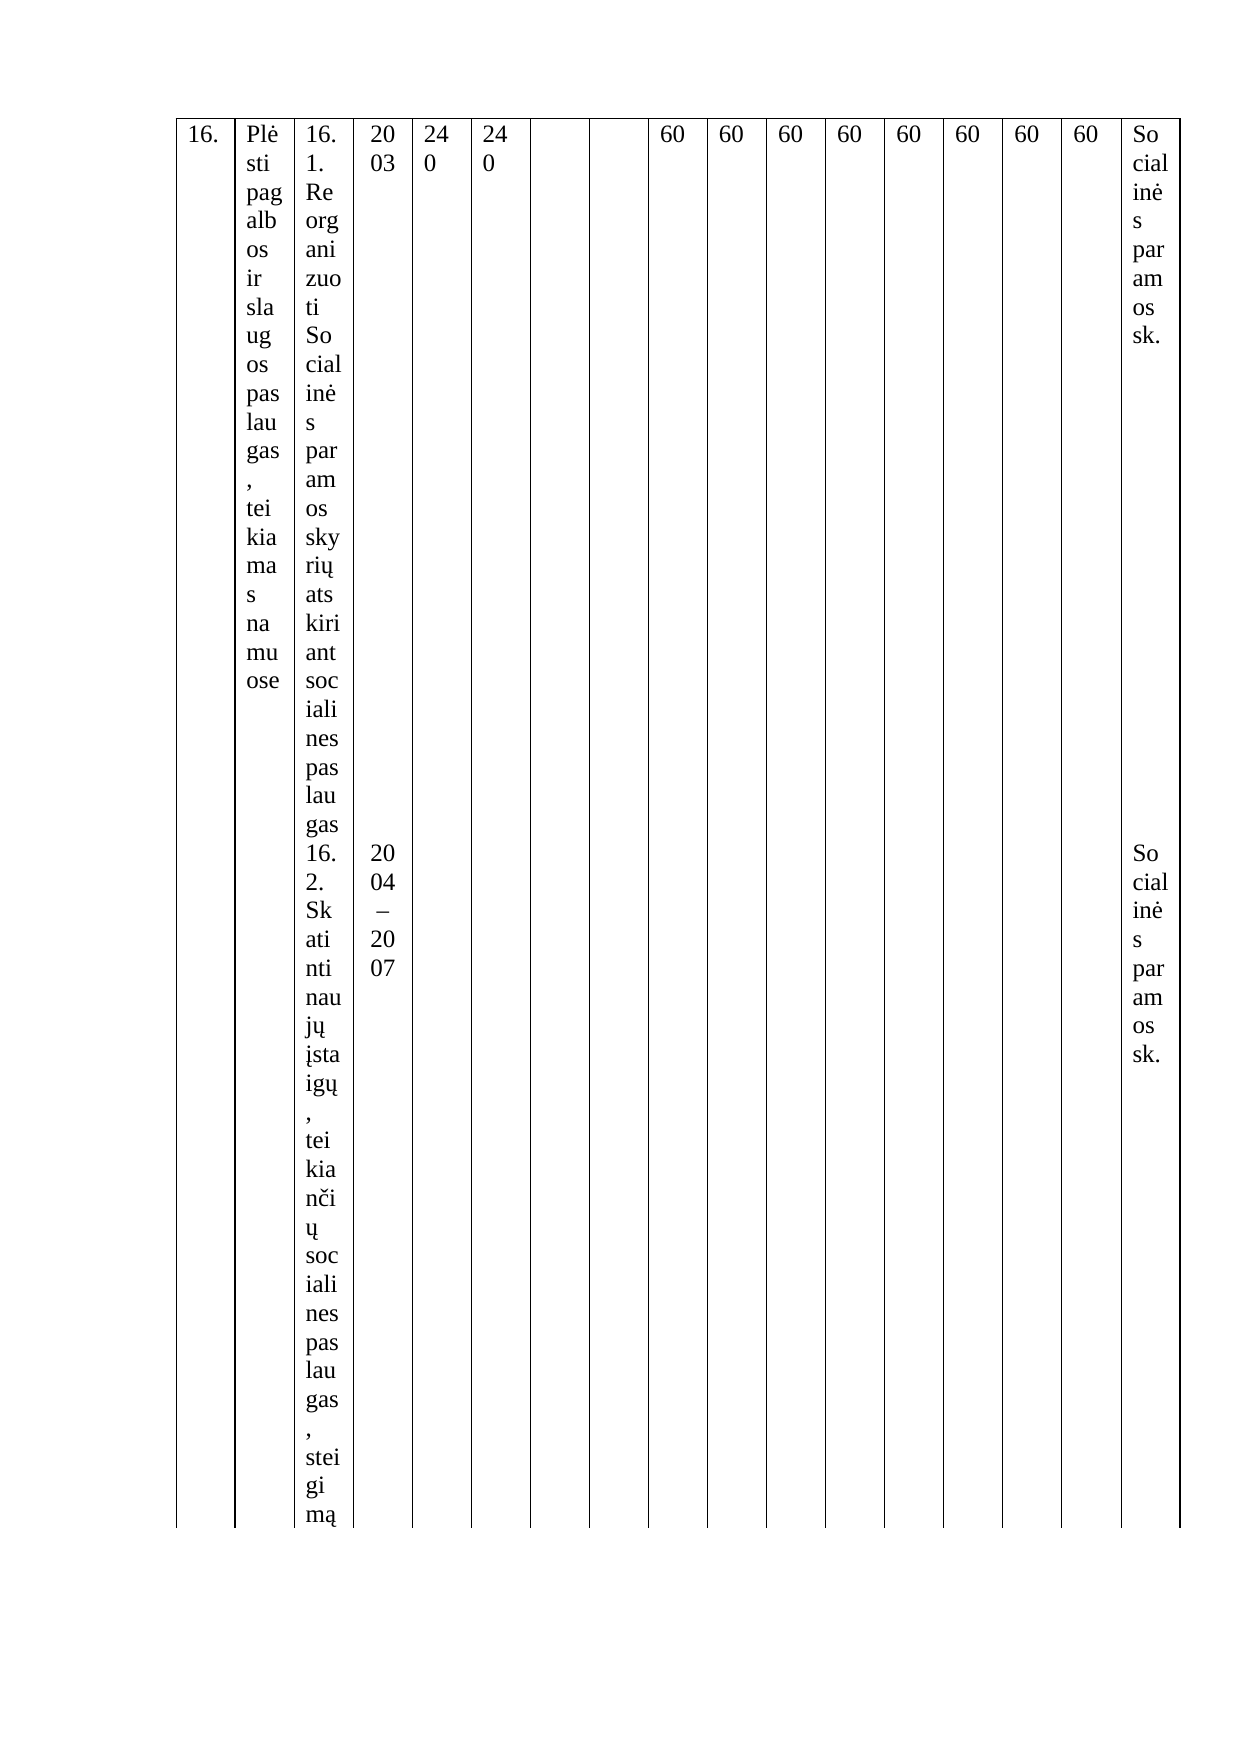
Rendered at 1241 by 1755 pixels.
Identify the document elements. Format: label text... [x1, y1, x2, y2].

table_cell 16. [177, 119, 234, 838]
table_cell 60 [708, 119, 766, 838]
table_cell [826, 838, 884, 1528]
table_cell 60 [1062, 119, 1121, 838]
table_cell 240 [413, 119, 471, 838]
table_cell 240 [472, 119, 530, 838]
table_cell [708, 838, 766, 1528]
table_cell 60 [767, 119, 825, 838]
table_cell 60 [649, 119, 707, 838]
table_cell [649, 838, 707, 1528]
table_cell 60 [1003, 119, 1061, 838]
table_cell 2003 [354, 119, 412, 838]
table_cell Socialinės paramos sk. [1122, 838, 1179, 1528]
table_cell [944, 838, 1002, 1528]
table_cell [236, 838, 294, 1528]
table_cell 16.2. Skatinti naujų įstaigų, teikiančių socialines paslaugas, steigimą [295, 838, 353, 1528]
table_cell [590, 119, 648, 838]
table_cell 60 [944, 119, 1002, 838]
table_cell 16.1. Reorganizuoti Socialinės paramos skyrių atskiriant socialines paslaugas [295, 119, 353, 838]
table_cell [472, 838, 530, 1528]
table_cell [885, 838, 943, 1528]
table_cell [1062, 838, 1121, 1528]
table_cell [413, 838, 471, 1528]
table_cell [177, 838, 234, 1528]
table_cell 60 [885, 119, 943, 838]
table_cell 2004–2007 [354, 838, 412, 1528]
table_cell [531, 119, 589, 838]
table_cell [767, 838, 825, 1528]
table_cell [1003, 838, 1061, 1528]
table_cell Socialinės paramos sk. [1122, 119, 1179, 838]
table_cell [531, 838, 589, 1528]
table_cell [590, 838, 648, 1528]
table_cell 60 [826, 119, 884, 838]
table_cell Plėsti pagalbos ir slaugos paslaugas, teikiamas namuose [236, 119, 294, 838]
